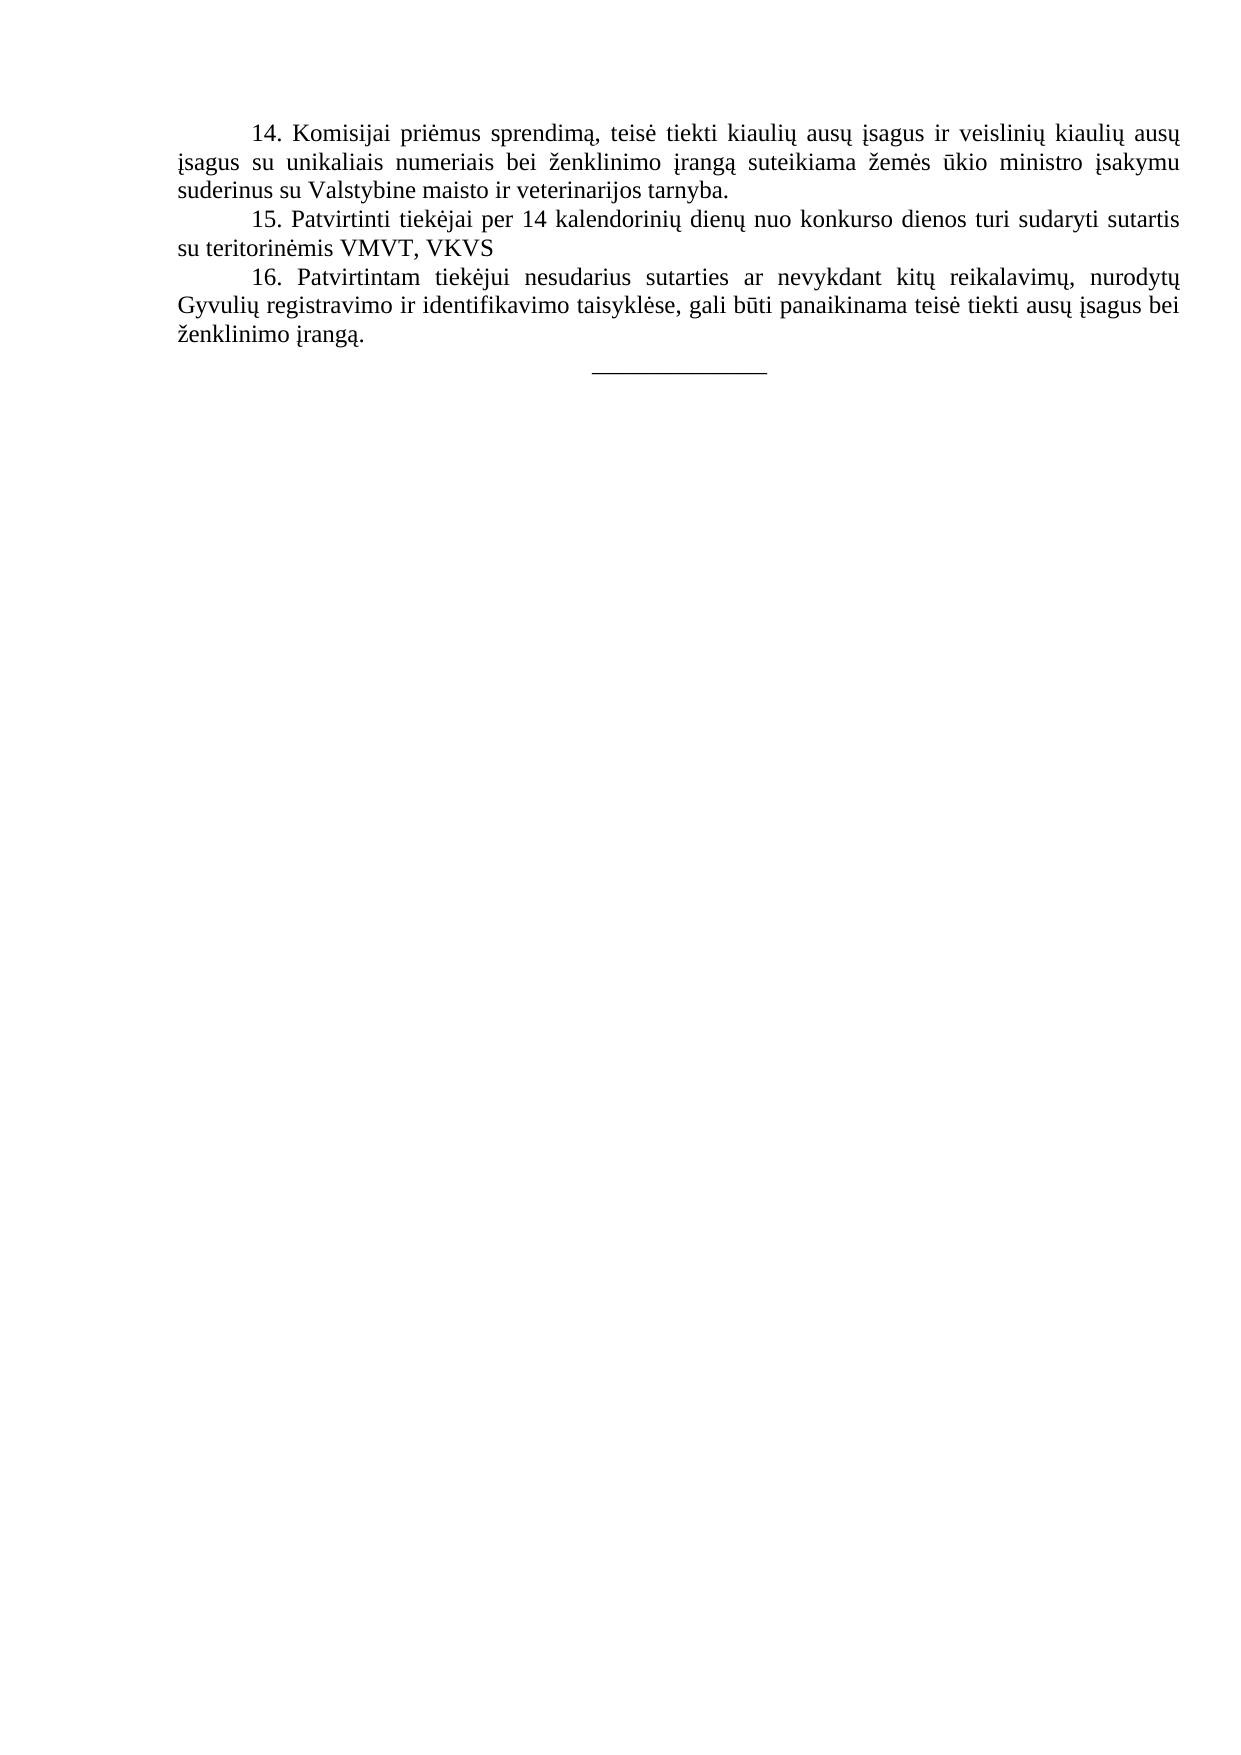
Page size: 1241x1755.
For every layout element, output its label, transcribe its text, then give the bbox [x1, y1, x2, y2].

text 15. Patvirtinti tiekėjai per 14 kalendorinių dienų nuo konkurso dienos turi sudaryti sutartis su teritorinėmis VMVT, VKVS [177, 204, 1181, 262]
text ______________ [177, 348, 1181, 377]
text 16. Patvirtintam tiekėjui nesudarius sutarties ar nevykdant kitų reikalavimų, nurodytų Gyvulių registravimo ir identifikavimo taisyklėse, gali būti panaikinama teisė tiekti ausų įsagus bei ženklinimo įrangą. [177, 262, 1181, 348]
text 14. Komisijai priėmus sprendimą, teisė tiekti kiaulių ausų įsagus ir veislinių kiaulių ausų įsagus su unikaliais numeriais bei ženklinimo įrangą suteikiama žemės ūkio ministro įsakymu suderinus su Valstybine maisto ir veterinarijos tarnyba. [177, 118, 1181, 204]
